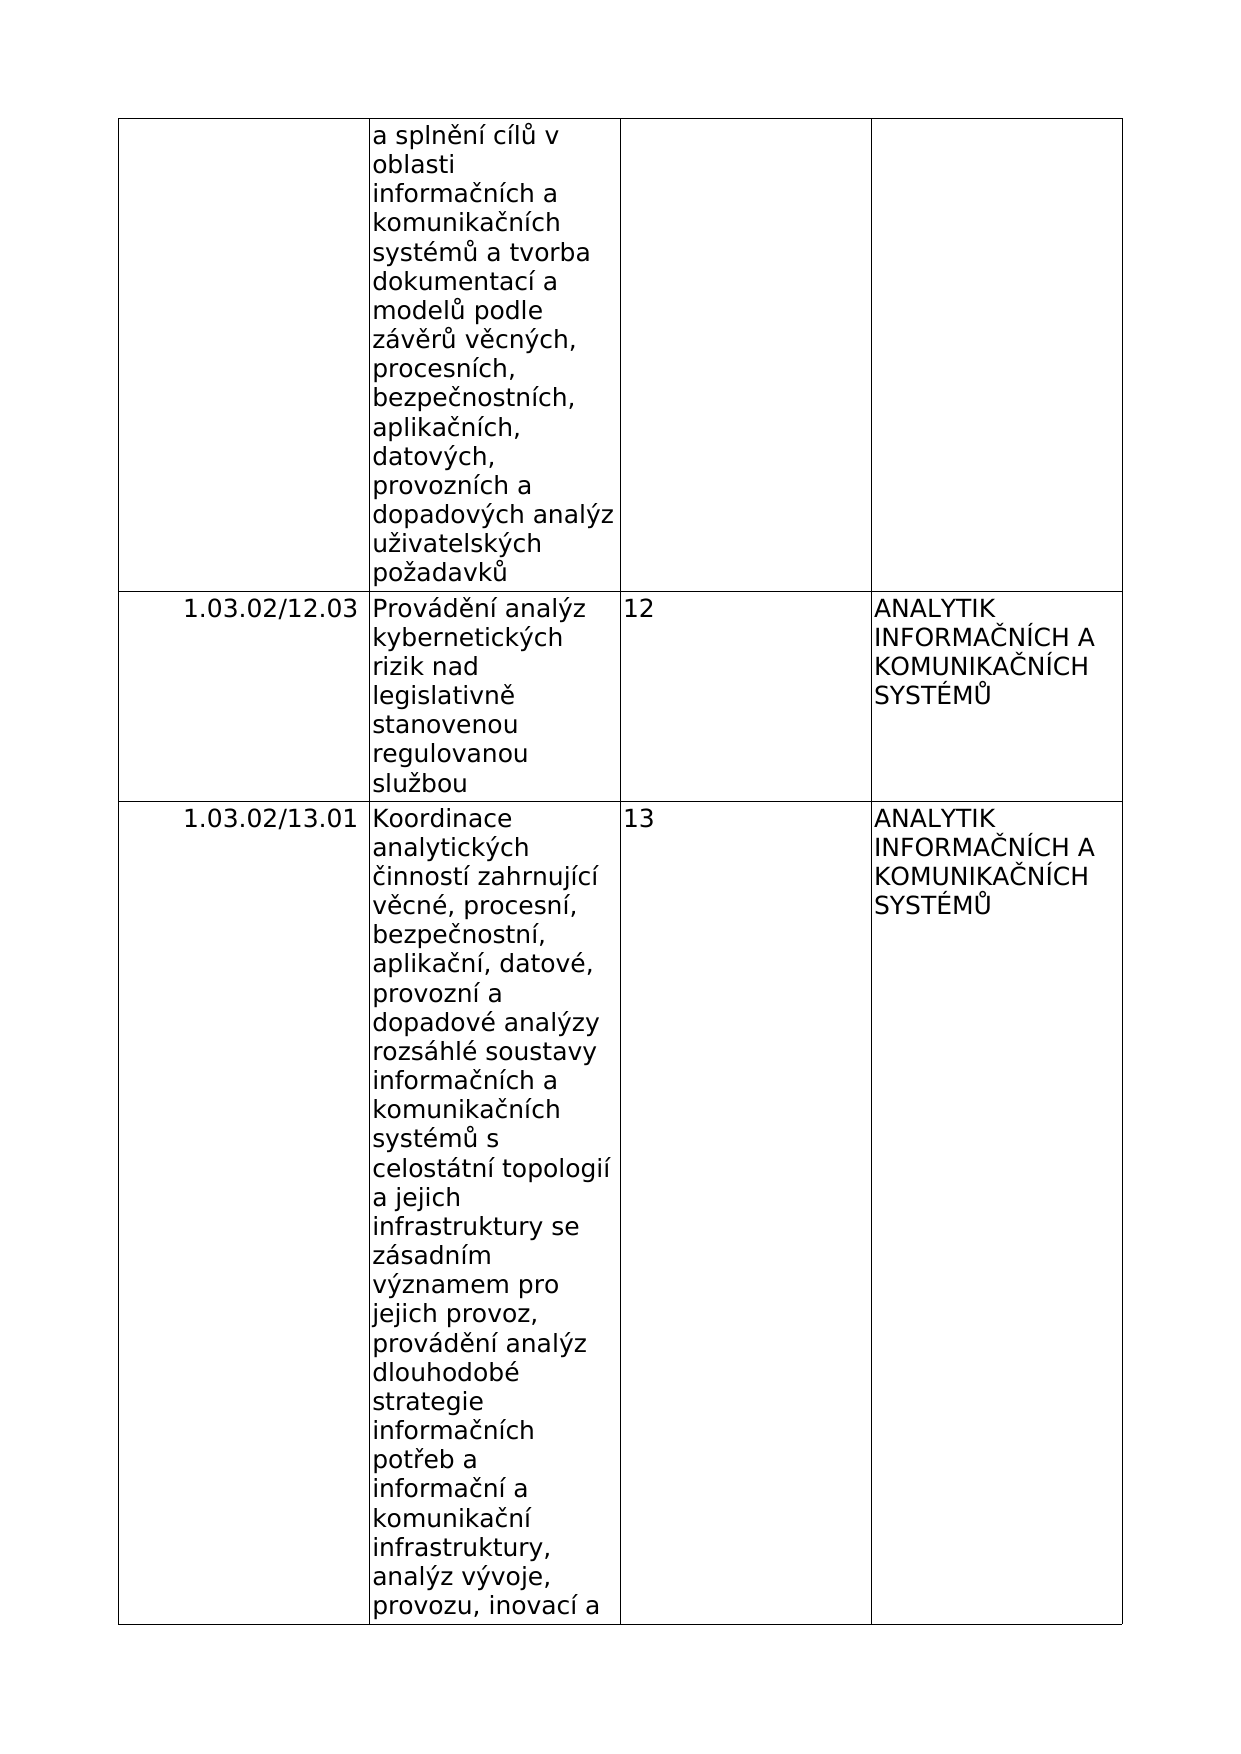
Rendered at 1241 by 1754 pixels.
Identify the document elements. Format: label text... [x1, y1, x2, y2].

table_cell 13 [621, 802, 871, 1623]
table_cell ANALYTIK INFORMAČNÍCH A KOMUNIKAČNÍCH SYSTÉMŮ [872, 592, 1122, 801]
table_cell [872, 119, 1122, 591]
table_cell 12 [621, 592, 871, 801]
table_cell Provádění analýz kybernetických rizik nad legislativně stanovenou regulovanou službou [370, 592, 620, 801]
table_cell Koordinace analytických činností zahrnující věcné, procesní, bezpečnostní, aplikační, datové, provozní a dopadové analýzy rozsáhlé soustavy informačních a komunikačních systémů s celostátní topologií a jejich infrastruktury se zásadním významem pro jejich provoz, provádění analýz dlouhodobé strategie informačních potřeb a informační a komunikační infrastruktury, analýz vývoje, provozu, inovací a [370, 802, 620, 1623]
table_cell [119, 119, 369, 591]
table_cell [621, 119, 871, 591]
table_cell a splnění cílů v oblasti informačních a komunikačních systémů a tvorba dokumentací a modelů podle závěrů věcných, procesních, bezpečnostních, aplikačních, datových, provozních a dopadových analýz uživatelských požadavků [370, 119, 620, 591]
table_cell ANALYTIK INFORMAČNÍCH A KOMUNIKAČNÍCH SYSTÉMŮ [872, 802, 1122, 1623]
table_cell 1.03.02/12.03 [119, 592, 369, 801]
table_cell 1.03.02/13.01 [119, 802, 369, 1623]
